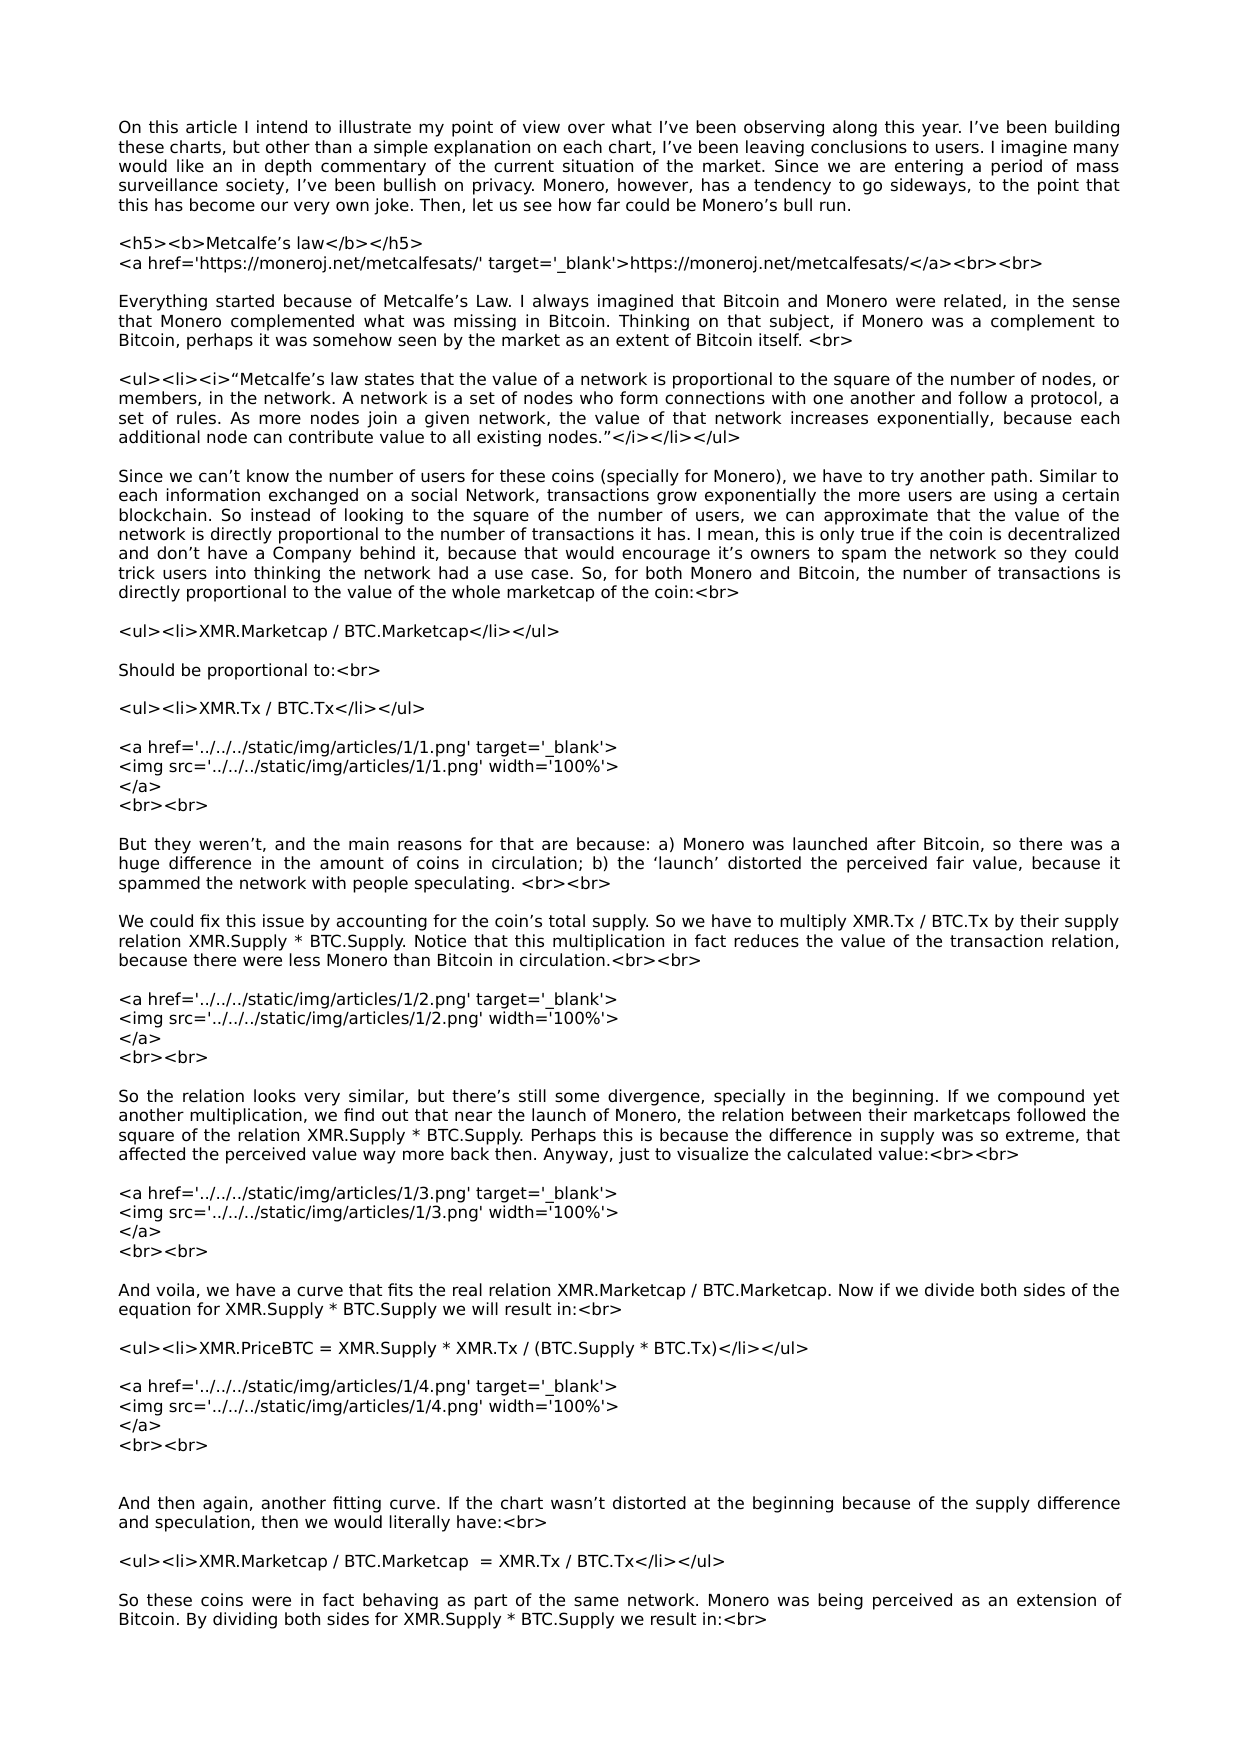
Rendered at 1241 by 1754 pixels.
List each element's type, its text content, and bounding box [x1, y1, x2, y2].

text <ul><li>XMR.Marketcap / BTC.Marketcap = XMR.Tx / BTC.Tx</li></ul> [118, 1552, 1122, 1571]
text <img src='../../../static/img/articles/1/3.png' width='100%'> [118, 1203, 1122, 1222]
text <a href='../../../static/img/articles/1/3.png' target='_blank'> [118, 1183, 1122, 1203]
text <ul><li>XMR.Tx / BTC.Tx</li></ul> [118, 699, 1122, 718]
text <br><br> [118, 1242, 1122, 1261]
text We could fix this issue by accounting for the coin’s total supply. So we have to multiply XMR.Tx / BTC.Tx by their supply relation XMR.Supply * BTC.Supply. Notice that this multiplication in fact reduces the value of the transaction relation, because there were less Monero than Bitcoin in circulation.<br><br> [118, 912, 1122, 970]
text <br><br> [118, 1435, 1122, 1455]
text And voila, we have a curve that fits the real relation XMR.Marketcap / BTC.Marketcap. Now if we divide both sides of the equation for XMR.Supply * BTC.Supply we will result in:<br> [118, 1280, 1122, 1319]
text <a href='../../../static/img/articles/1/4.png' target='_blank'> [118, 1377, 1122, 1397]
text </a> [118, 1416, 1122, 1435]
text <img src='../../../static/img/articles/1/1.png' width='100%'> [118, 757, 1122, 777]
text <br><br> [118, 1048, 1122, 1067]
text </a> [118, 1028, 1122, 1048]
text Should be proportional to:<br> [118, 660, 1122, 680]
text Everything started because of Metcalfe’s Law. I always imagined that Bitcoin and Monero were related, in the sense that Monero complemented what was missing in Bitcoin. Thinking on that subject, if Monero was a complement to Bitcoin, perhaps it was somehow seen by the market as an extent of Bitcoin itself. <br> [118, 292, 1122, 350]
text </a> [118, 777, 1122, 796]
text So the relation looks very similar, but there’s still some divergence, specially in the beginning. If we compound yet another multiplication, we find out that near the launch of Monero, the relation between their marketcaps followed the square of the relation XMR.Supply * BTC.Supply. Perhaps this is because the difference in supply was so extreme, that affected the perceived value way more back then. Anyway, just to visualize the calculated value:<br><br> [118, 1087, 1122, 1164]
text But they weren’t, and the main reasons for that are because: a) Monero was launched after Bitcoin, so there was a huge difference in the amount of coins in circulation; b) the ‘launch’ distorted the perceived fair value, because it spammed the network with people speculating. <br><br> [118, 835, 1122, 893]
text <ul><li><i>“Metcalfe’s law states that the value of a network is proportional to the square of the number of nodes, or members, in the network. A network is a set of nodes who form connections with one another and follow a protocol, a set of rules. As more nodes join a given network, the value of that network increases exponentially, because each additional node can contribute value to all existing nodes.”</i></li></ul> [118, 370, 1122, 447]
text <a href='../../../static/img/articles/1/2.png' target='_blank'> [118, 990, 1122, 1009]
text Since we can’t know the number of users for these coins (specially for Monero), we have to try another path. Similar to each information exchanged on a social Network, transactions grow exponentially the more users are using a certain blockchain. So instead of looking to the square of the number of users, we can approximate that the value of the network is directly proportional to the number of transactions it has. I mean, this is only true if the coin is decentralized and don’t have a Company behind it, because that would encourage it’s owners to spam the network so they could trick users into thinking the network had a use case. So, for both Monero and Bitcoin, the number of transactions is directly proportional to the value of the whole marketcap of the coin:<br> [118, 467, 1122, 602]
text <ul><li>XMR.PriceBTC = XMR.Supply * XMR.Tx / (BTC.Supply * BTC.Tx)</li></ul> [118, 1338, 1122, 1358]
text <img src='../../../static/img/articles/1/2.png' width='100%'> [118, 1009, 1122, 1028]
text So these coins were in fact behaving as part of the same network. Monero was being perceived as an extension of Bitcoin. By dividing both sides for XMR.Supply * BTC.Supply we result in:<br> [118, 1590, 1122, 1629]
text <h5><b>Metcalfe’s law</b></h5> [118, 234, 1122, 253]
text <a href='https://moneroj.net/metcalfesats/' target='_blank'>https://moneroj.net/metcalfesats/</a><br><br> [118, 253, 1122, 273]
text <a href='../../../static/img/articles/1/1.png' target='_blank'> [118, 738, 1122, 757]
text <img src='../../../static/img/articles/1/4.png' width='100%'> [118, 1397, 1122, 1416]
text <br><br> [118, 796, 1122, 815]
text On this article I intend to illustrate my point of view over what I’ve been observing along this year. I’ve been building these charts, but other than a simple explanation on each chart, I’ve been leaving conclusions to users. I imagine many would like an in depth commentary of the current situation of the market. Since we are entering a period of mass surveillance society, I’ve been bullish on privacy. Monero, however, has a tendency to go sideways, to the point that this has become our very own joke. Then, let us see how far could be Monero’s bull run. [118, 118, 1122, 215]
text <ul><li>XMR.Marketcap / BTC.Marketcap</li></ul> [118, 622, 1122, 641]
text And then again, another fitting curve. If the chart wasn’t distorted at the beginning because of the supply difference and speculation, then we would literally have:<br> [118, 1493, 1122, 1532]
text </a> [118, 1222, 1122, 1242]
